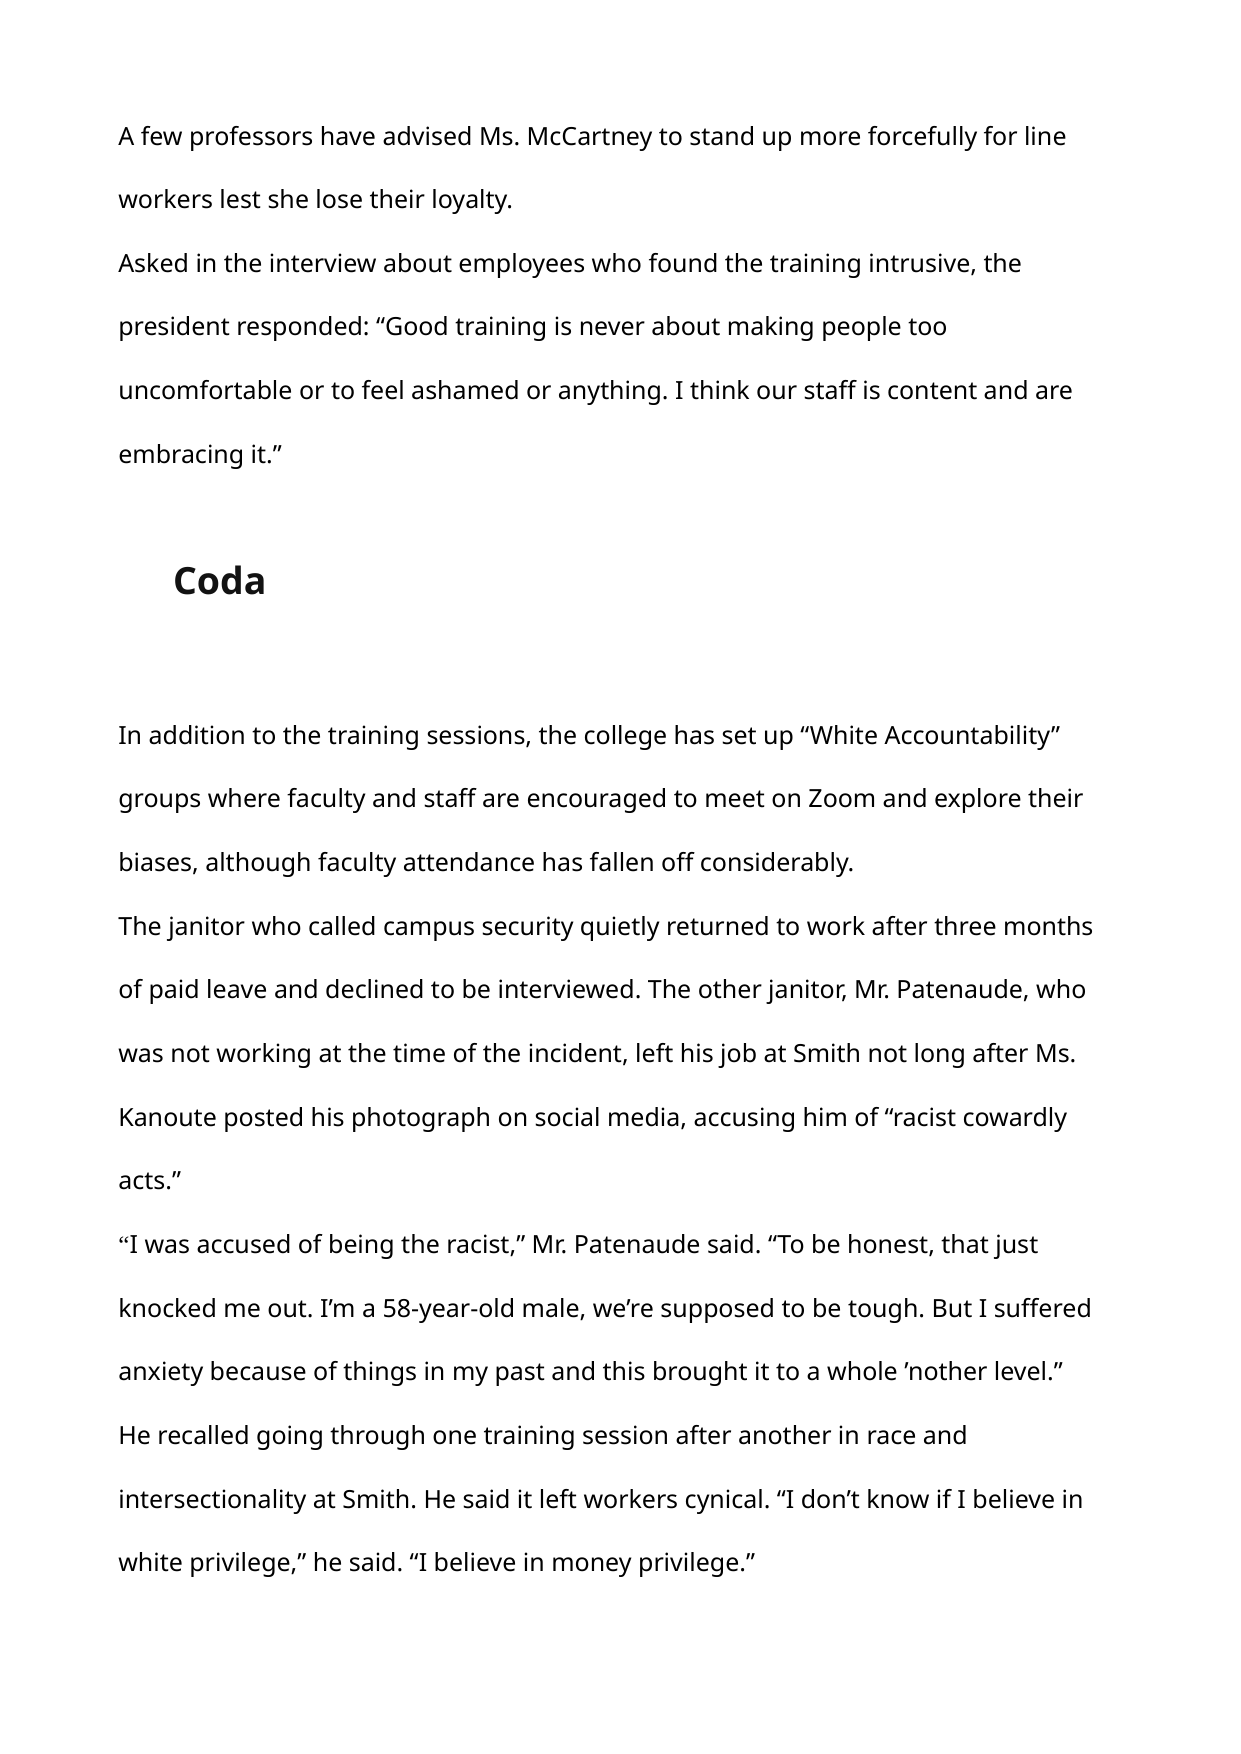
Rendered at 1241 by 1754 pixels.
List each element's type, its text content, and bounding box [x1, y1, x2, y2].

subtitle Coda [173, 555, 1067, 606]
text In addition to the training sessions, the college has set up “White Accountability” groups where faculty and staff are encouraged to meet on Zoom and explore their biases, although faculty attendance has fallen off considerably. [118, 717, 1122, 879]
text The janitor who called campus security quietly returned to work after three months of paid leave and declined to be interviewed. The other janitor, Mr. Patenaude, who was not working at the time of the incident, left his job at Smith not long after Ms. Kanoute posted his photograph on social media, accusing him of “racist cowardly acts.” [118, 908, 1122, 1197]
text Asked in the interview about employees who found the training intrusive, the president responded: “Good training is never about making people too uncomfortable or to feel ashamed or anything. I think our staff is content and are embracing it.” [118, 245, 1122, 470]
text He recalled going through one training session after another in race and intersectionality at Smith. He said it left workers cynical. “I don’t know if I believe in white privilege,” he said. “I believe in money privilege.” [118, 1418, 1122, 1579]
text “I was accused of being the racist,” Mr. Patenaude said. “To be honest, that just knocked me out. I’m a 58-year-old male, we’re supposed to be tough. But I suffered anxiety because of things in my past and this brought it to a whole ’nother level.” [118, 1227, 1122, 1388]
text A few professors have advised Ms. McCartney to stand up more forcefully for line workers lest she lose their loyalty. [118, 118, 1122, 216]
